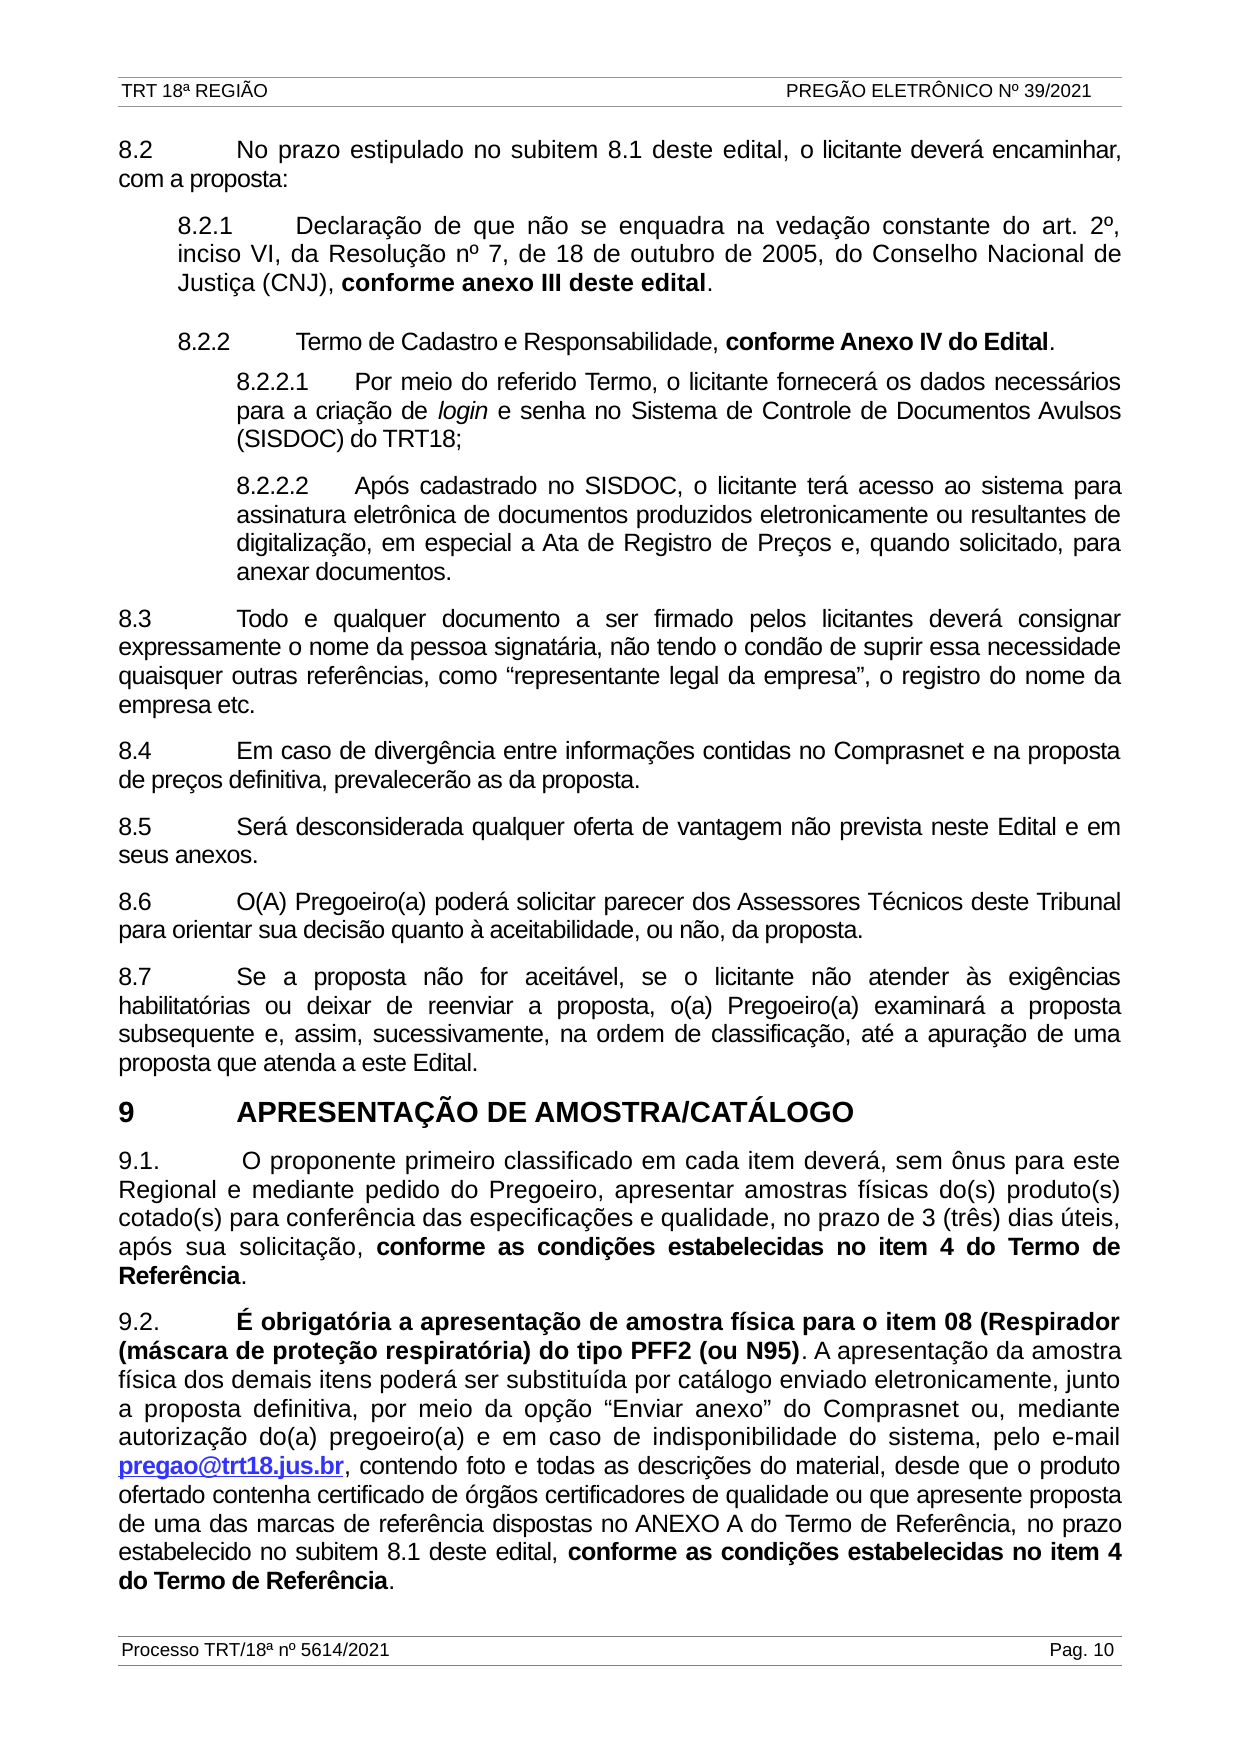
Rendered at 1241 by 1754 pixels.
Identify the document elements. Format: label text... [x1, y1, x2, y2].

list 8.3 Todo e qualquer documento a ser firmado pelos licitantes deverá consignar expressamente o nome da pessoa signatária, não tendo o condão de suprir essa necessidade quaisquer outras referências, como “representante legal da empresa”, o registro do nome da empresa etc. [118, 604, 1122, 719]
text 9.2. É obrigatória a apresentação de amostra física para o item 08 (Respirador (máscara de proteção respiratória) do tipo PFF2 (ou N95). A apresentação da amostra física dos demais itens poderá ser substituída por catálogo enviado eletronicamente, junto a proposta definitiva, por meio da opção “Enviar anexo” do Comprasnet ou, mediante autorização do(a) pregoeiro(a) e em caso de indisponibilidade do sistema, pelo e-mail pregao@trt18.jus.br, contendo foto e todas as descrições do material, desde que o produto ofertado contenha certificado de órgãos certificadores de qualidade ou que apresente proposta de uma das marcas de referência dispostas no ANEXO A do Termo de Referência, no prazo estabelecido no subitem 8.1 deste edital, conforme as condições estabelecidas no item 4 do Termo de Referência. [118, 1307, 1122, 1595]
text 9 APRESENTAÇÃO DE AMOSTRA/CATÁLOGO [118, 1095, 1122, 1128]
text 8.2.1 Declaração de que não se enquadra na vedação constante do art. 2º, inciso VI, da Resolução nº 7, de 18 de outubro de 2005, do Conselho Nacional de Justiça (CNJ), conforme anexo III deste edital. [177, 211, 1122, 297]
text 8.2.2.2 Após cadastrado no SISDOC, o licitante terá acesso ao sistema para assinatura eletrônica de documentos produzidos eletronicamente ou resultantes de digitalização, em especial a Ata de Registro de Preços e, quando solicitado, para anexar documentos. [236, 471, 1122, 586]
text 8.2.2.1 Por meio do referido Termo, o licitante fornecerá os dados necessários para a criação de login e senha no Sistema de Controle de Documentos Avulsos (SISDOC) do TRT18; [236, 367, 1122, 453]
text 8.2.2 Termo de Cadastro e Responsabilidade, conforme Anexo IV do Edital. [177, 326, 1122, 355]
list 8.7 Se a proposta não for aceitável, se o licitante não atender às exigências habilitatórias ou deixar de reenviar a proposta, o(a) Pregoeiro(a) examinará a proposta subsequente e, assim, sucessivamente, na ordem de classificação, até a apuração de uma proposta que atenda a este Edital. [118, 962, 1122, 1077]
text 8.2 No prazo estipulado no subitem 8.1 deste edital, o licitante deverá encaminhar, com a proposta: [118, 136, 1122, 193]
list 8.5 Será desconsiderada qualquer oferta de vantagem não prevista neste Edital e em seus anexos. [118, 812, 1122, 869]
list 8.6 O(A) Pregoeiro(a) poderá solicitar parecer dos Assessores Técnicos deste Tribunal para orientar sua decisão quanto à aceitabilidade, ou não, da proposta. [118, 887, 1122, 944]
text 9.1. O proponente primeiro classificado em cada item deverá, sem ônus para este Regional e mediante pedido do Pregoeiro, apresentar amostras físicas do(s) produto(s) cotado(s) para conferência das especificações e qualidade, no prazo de 3 (três) dias úteis, após sua solicitação, conforme as condições estabelecidas no item 4 do Termo de Referência. [118, 1146, 1122, 1290]
list 8.4 Em caso de divergência entre informações contidas no Comprasnet e na proposta de preços definitiva, prevalecerão as da proposta. [118, 736, 1122, 794]
